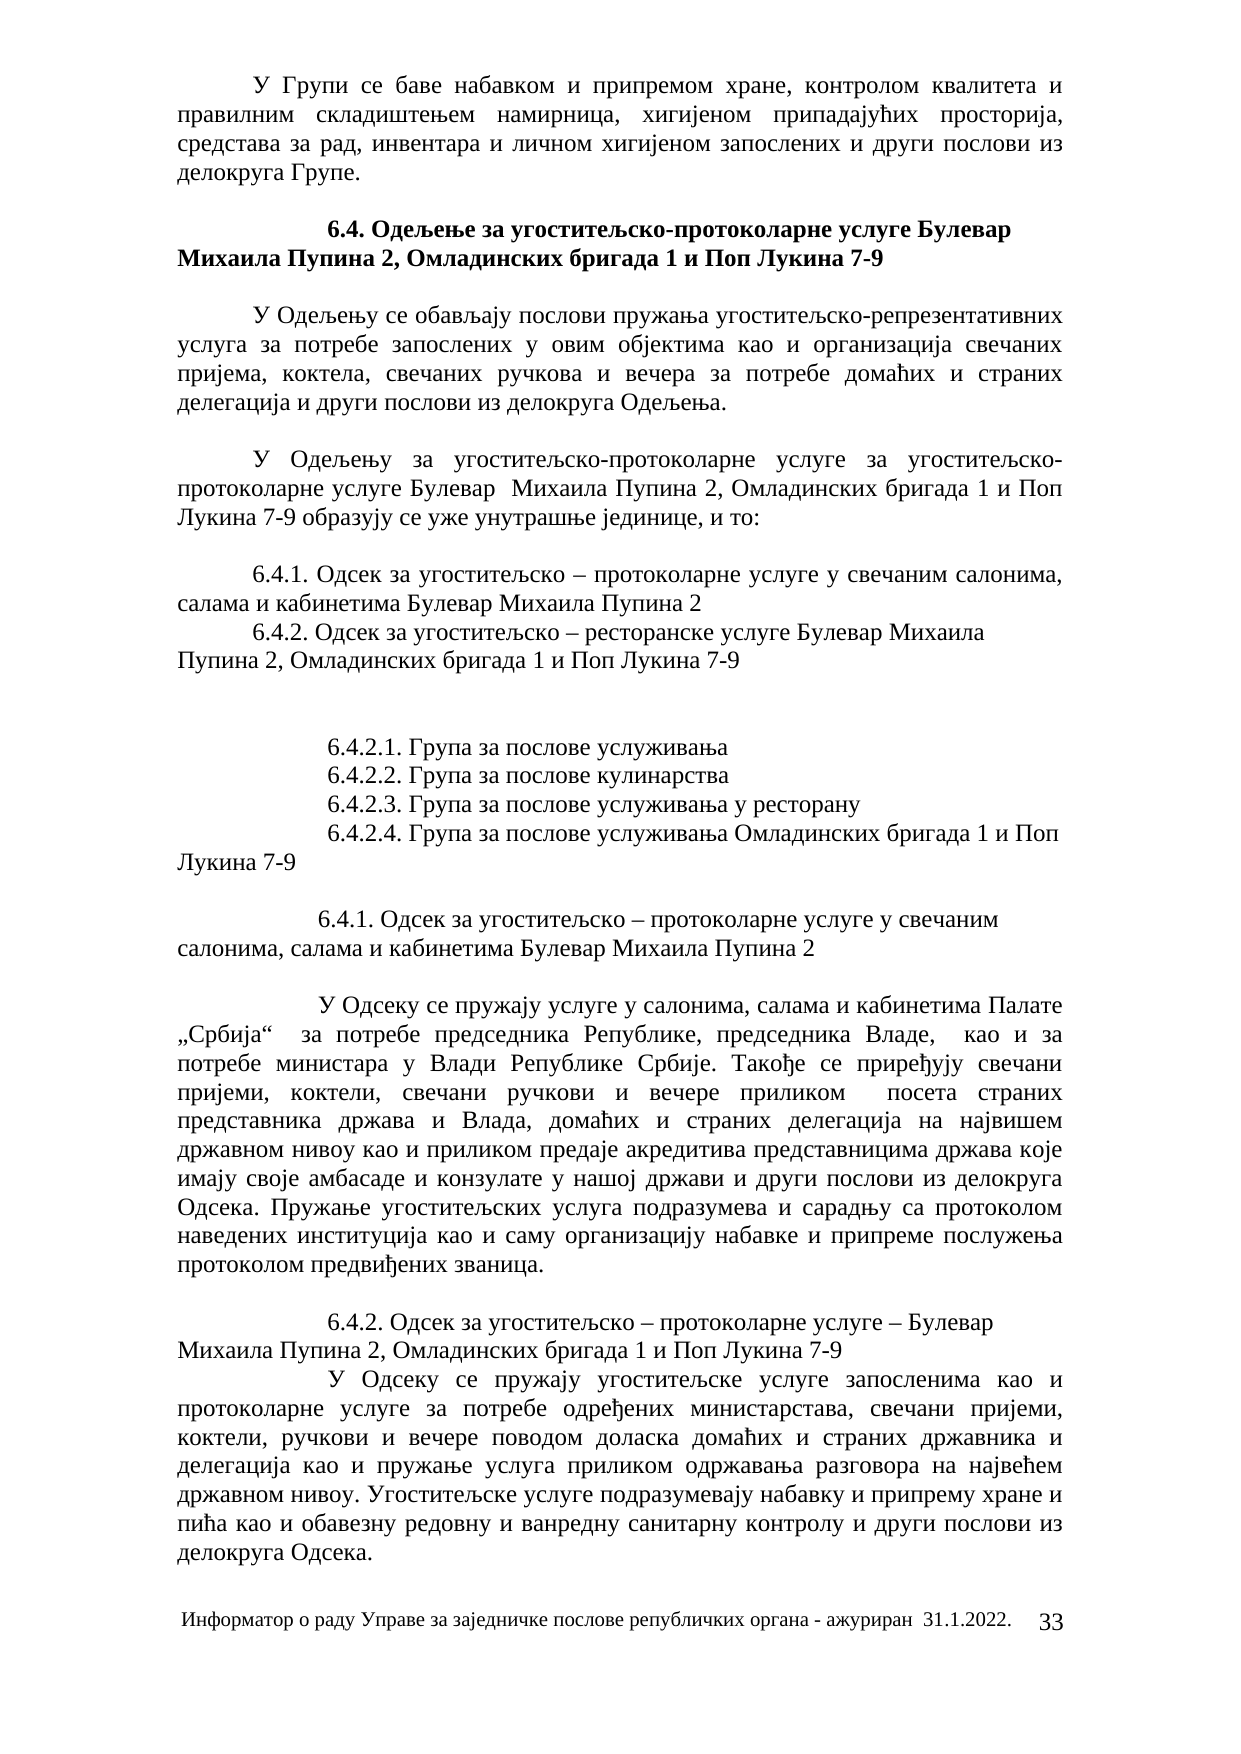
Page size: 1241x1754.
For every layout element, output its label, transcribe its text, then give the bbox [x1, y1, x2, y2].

text У Одсеку се пружају услуге у салонима, салама и кабинетима Палате „Србија“ за потребе председника Републике, председника Владе, као и за потребе министара у Влади Републике Србије. Такође се приређују свечани пријеми, коктели, свечани ручкови и вечере приликом посета страних представника држава и Влада, домаћих и страних делегација на највишем државном нивоу као и приликом предаје акредитива представницима држава које имају своје амбасаде и конзулате у нашој држави и други послови из делокруга Одсека. Пружање угоститељских услуга подразумева и сарадњу са протоколом наведених институција као и саму организацију набавке и припреме послужења протоколом предвиђених званица. [177, 991, 1063, 1278]
text У Групи се баве набавком и припремом хране, контролом квалитета и правилним складиштењем намирница, хигијеном припадајућих просторија, средстава за рад, инвентара и личном хигијеном запослених и други послови из делокруга Групе. [177, 71, 1063, 186]
text У Одсеку се пружају угоститељске услуге запосленима као и протоколарне услуге за потребе одређених министарстава, свечани пријеми, коктели, ручкови и вечере поводом доласка домаћих и страних државника и делегација као и пружање услуга приликом одржавања разговора на највећем државном нивоу. Угоститељске услуге подразумевају набавку и припрему хране и пића као и обавезну редовну и ванредну санитарну контролу и други послови из делокруга Одсека. [177, 1364, 1063, 1566]
text 6.4.2.3. Група за послове услуживања у ресторану [177, 789, 1063, 818]
text 6.4.2.1. Група за послове услуживања [177, 732, 1063, 761]
text 6.4.2. Одсек за угоститељско – протоколарне услуге – Булевар Михаила Пупина 2, Омладинских бригада 1 и Поп Лукина 7-9 [177, 1307, 1063, 1364]
text У Одељењу за угоститељско-протоколарне услуге за угоститељско-протоколарне услуге Булевар Михаила Пупина 2, Омладинских бригада 1 и Поп Лукина 7-9 образују се уже унутрашње јединице, и то: [177, 444, 1063, 531]
text 6.4.1. Одсек за угоститељско – протоколарне услуге у свечаним салонима, салама и кабинетима Булевар Михаила Пупина 2 [177, 904, 1063, 962]
text 6.4.2.2. Група за послове кулинарства [177, 761, 1063, 789]
text 6.4.2.4. Група за послове услуживања Омладинских бригада 1 и Поп Лукина 7-9 [177, 818, 1063, 876]
text У Одељењу се обављају послови пружања угоститељско-репрезентативних услуга за потребе запослених у овим објектима као и организација свечаних пријема, коктела, свечаних ручкова и вечера за потребе домаћих и страних делегација и други послови из делокруга Одељења. [177, 301, 1063, 416]
text 6.4. Одељење за угоститељско-протоколарне услуге Булевар Михаила Пупина 2, Омладинских бригада 1 и Поп Лукина 7-9 [177, 214, 1063, 272]
text 6.4.1. Одсек за угоститељско – протоколарне услуге у свечаним салонима, салама и кабинетима Булевар Михаила Пупина 2 [177, 559, 1063, 617]
text 6.4.2. Одсек за угоститељско – ресторанске услуге Булевар Михаила Пупина 2, Омладинских бригада 1 и Поп Лукина 7-9 [177, 617, 1063, 674]
